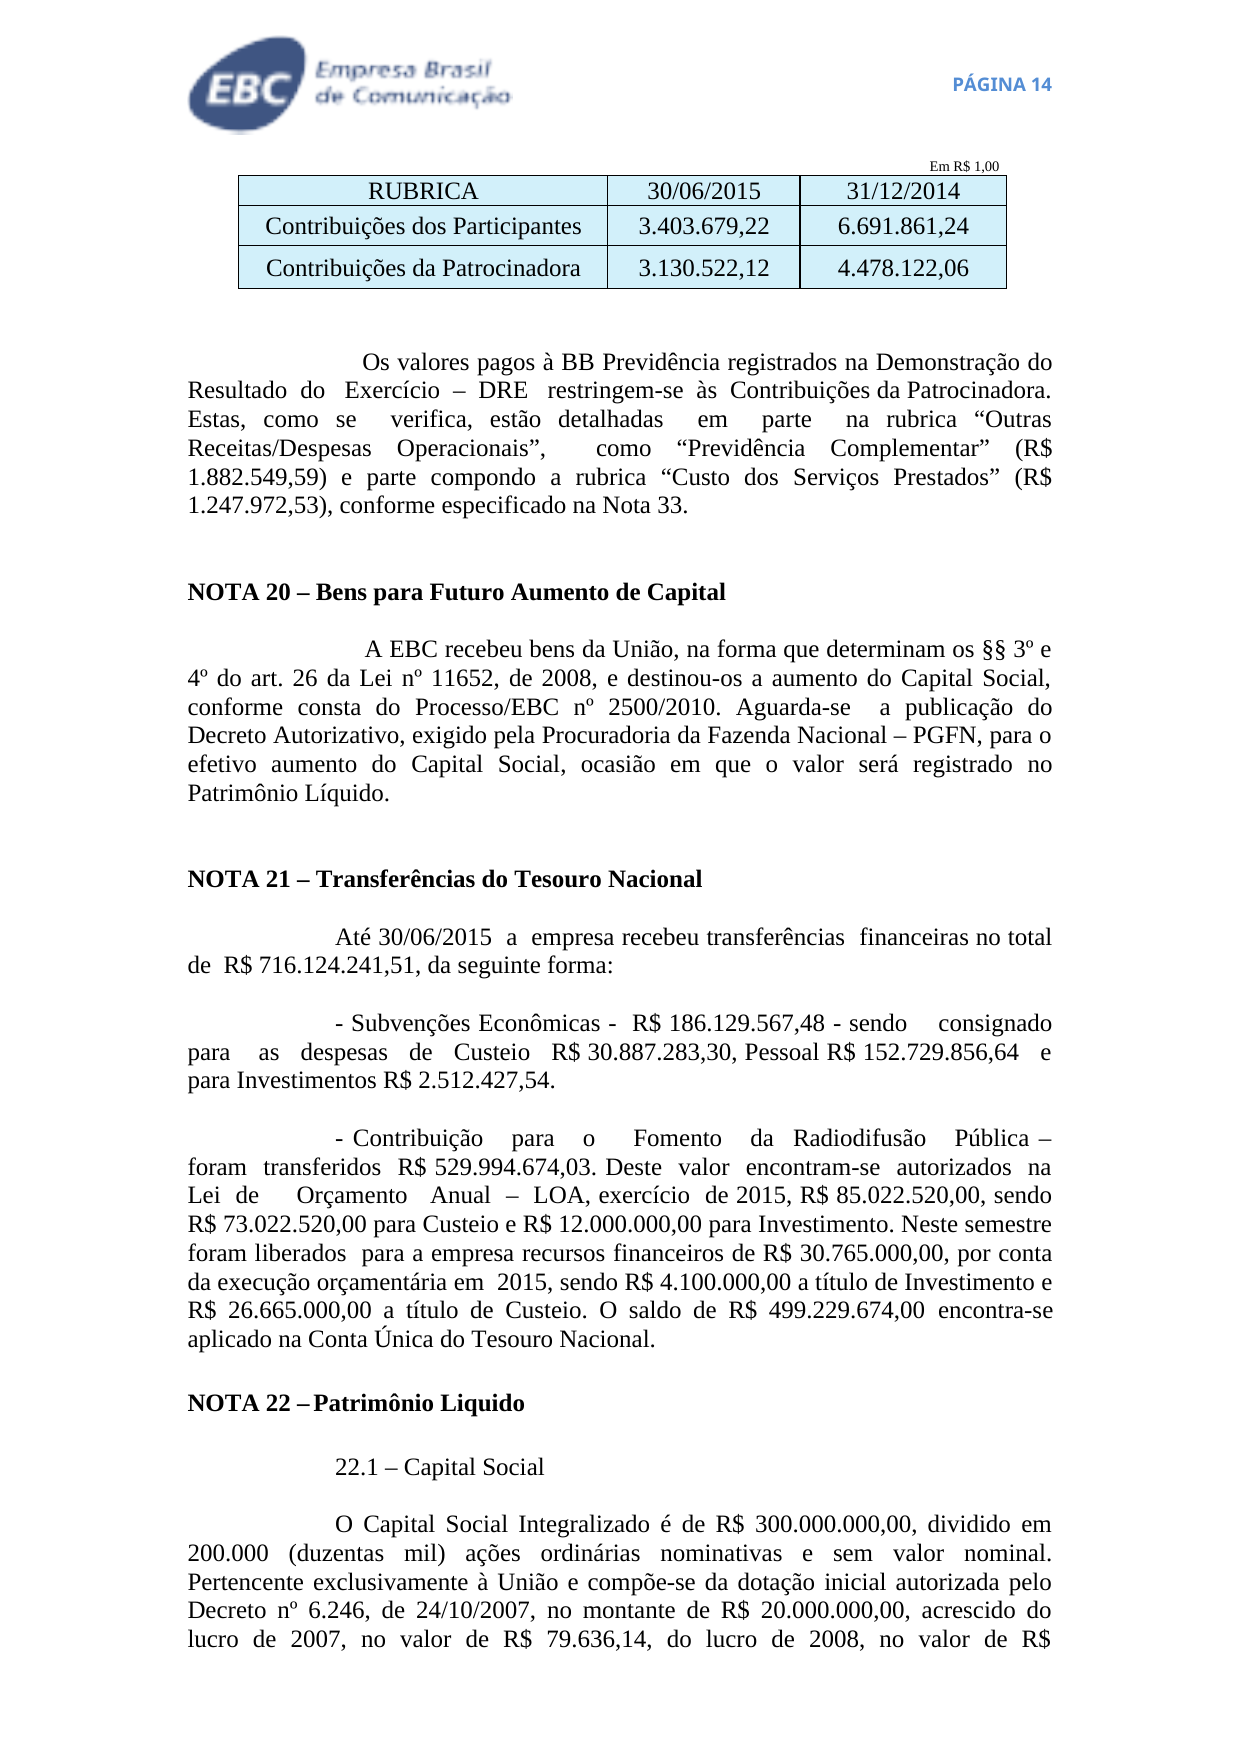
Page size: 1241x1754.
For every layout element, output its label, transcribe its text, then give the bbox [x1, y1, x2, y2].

table_header RUBRICA [239, 176, 607, 205]
text - Contribuição para o Fomento da Radiodifusão Pública – foram transferidos R$ 529.994.674,03. Deste valor encontram-se autorizados na Lei de Orçamento Anual – LOA, exercício de 2015, R$ 85.022.520,00, sendo R$ 73.022.520,00 para Custeio e R$ 12.000.000,00 para Investimento. Neste semestre foram liberados para a empresa recursos financeiros de R$ 30.765.000,00, por conta da execução orçamentária em 2015, sendo R$ 4.100.000,00 a título de Investimento e R$ 26.665.000,00 a título de Custeio. O saldo de R$ 499.229.674,00 encontra-se aplicado na Conta Única do Tesouro Nacional. [187, 1123, 1053, 1353]
text - Subvenções Econômicas - R$ 186.129.567,48 - sendo consignado para as despesas de Custeio R$ 30.887.283,30, Pessoal R$ 152.729.856,64 e para Investimentos R$ 2.512.427,54. [187, 1008, 1053, 1094]
text Até 30/06/2015 a empresa recebeu transferências financeiras no total de R$ 716.124.241,51, da seguinte forma: [187, 922, 1053, 979]
table_cell 3.130.522,12 [608, 246, 799, 288]
text NOTA 21 – Transferências do Tesouro Nacional [187, 864, 1053, 893]
table_cell 6.691.861,24 [801, 206, 1006, 245]
table_header 31/12/2014 [801, 176, 1006, 205]
table_cell Contribuições da Patrocinadora [239, 246, 607, 288]
table_header 30/06/2015 [608, 176, 799, 205]
text O Capital Social Integralizado é de R$ 300.000.000,00, dividido em 200.000 (duzentas mil) ações ordinárias nominativas e sem valor nominal. Pertencente exclusivamente à União e compõe-se da dotação inicial autorizada pelo Decreto nº 6.246, de 24/10/2007, no montante de R$ 20.000.000,00, acrescido do lucro de 2007, no valor de R$ 79.636,14, do lucro de 2008, no valor de R$ [187, 1509, 1053, 1653]
text NOTA 22 – Patrimônio Liquido [187, 1388, 1053, 1417]
table_cell 3.403.679,22 [608, 206, 799, 245]
text A EBC recebeu bens da União, na forma que determinam os §§ 3º e 4º do art. 26 da Lei nº 11652, de 2008, e destinou-os a aumento do Capital Social, conforme consta do Processo/EBC nº 2500/2010. Aguarda-se a publicação do Decreto Autorizativo, exigido pela Procuradoria da Fazenda Nacional – PGFN, para o efetivo aumento do Capital Social, ocasião em que o valor será registrado no Patrimônio Líquido. [187, 634, 1053, 807]
text 22.1 – Capital Social [187, 1452, 1053, 1481]
text Os valores pagos à BB Previdência registrados na Demonstração do Resultado do Exercício – DRE restringem-se às Contribuições da Patrocinadora. Estas, como se verifica, estão detalhadas em parte na rubrica “Outras Receitas/Despesas Operacionais”, como “Previdência Complementar” (R$ 1.882.549,59) e parte compondo a rubrica “Custo dos Serviços Prestados” (R$ 1.247.972,53), conforme especificado na Nota 33. [187, 347, 1053, 519]
table_cell Contribuições dos Participantes [239, 206, 607, 245]
text Em R$ 1,00 [187, 150, 999, 175]
text NOTA 20 – Bens para Futuro Aumento de Capital [187, 577, 1053, 606]
table_cell 4.478.122,06 [801, 246, 1006, 288]
